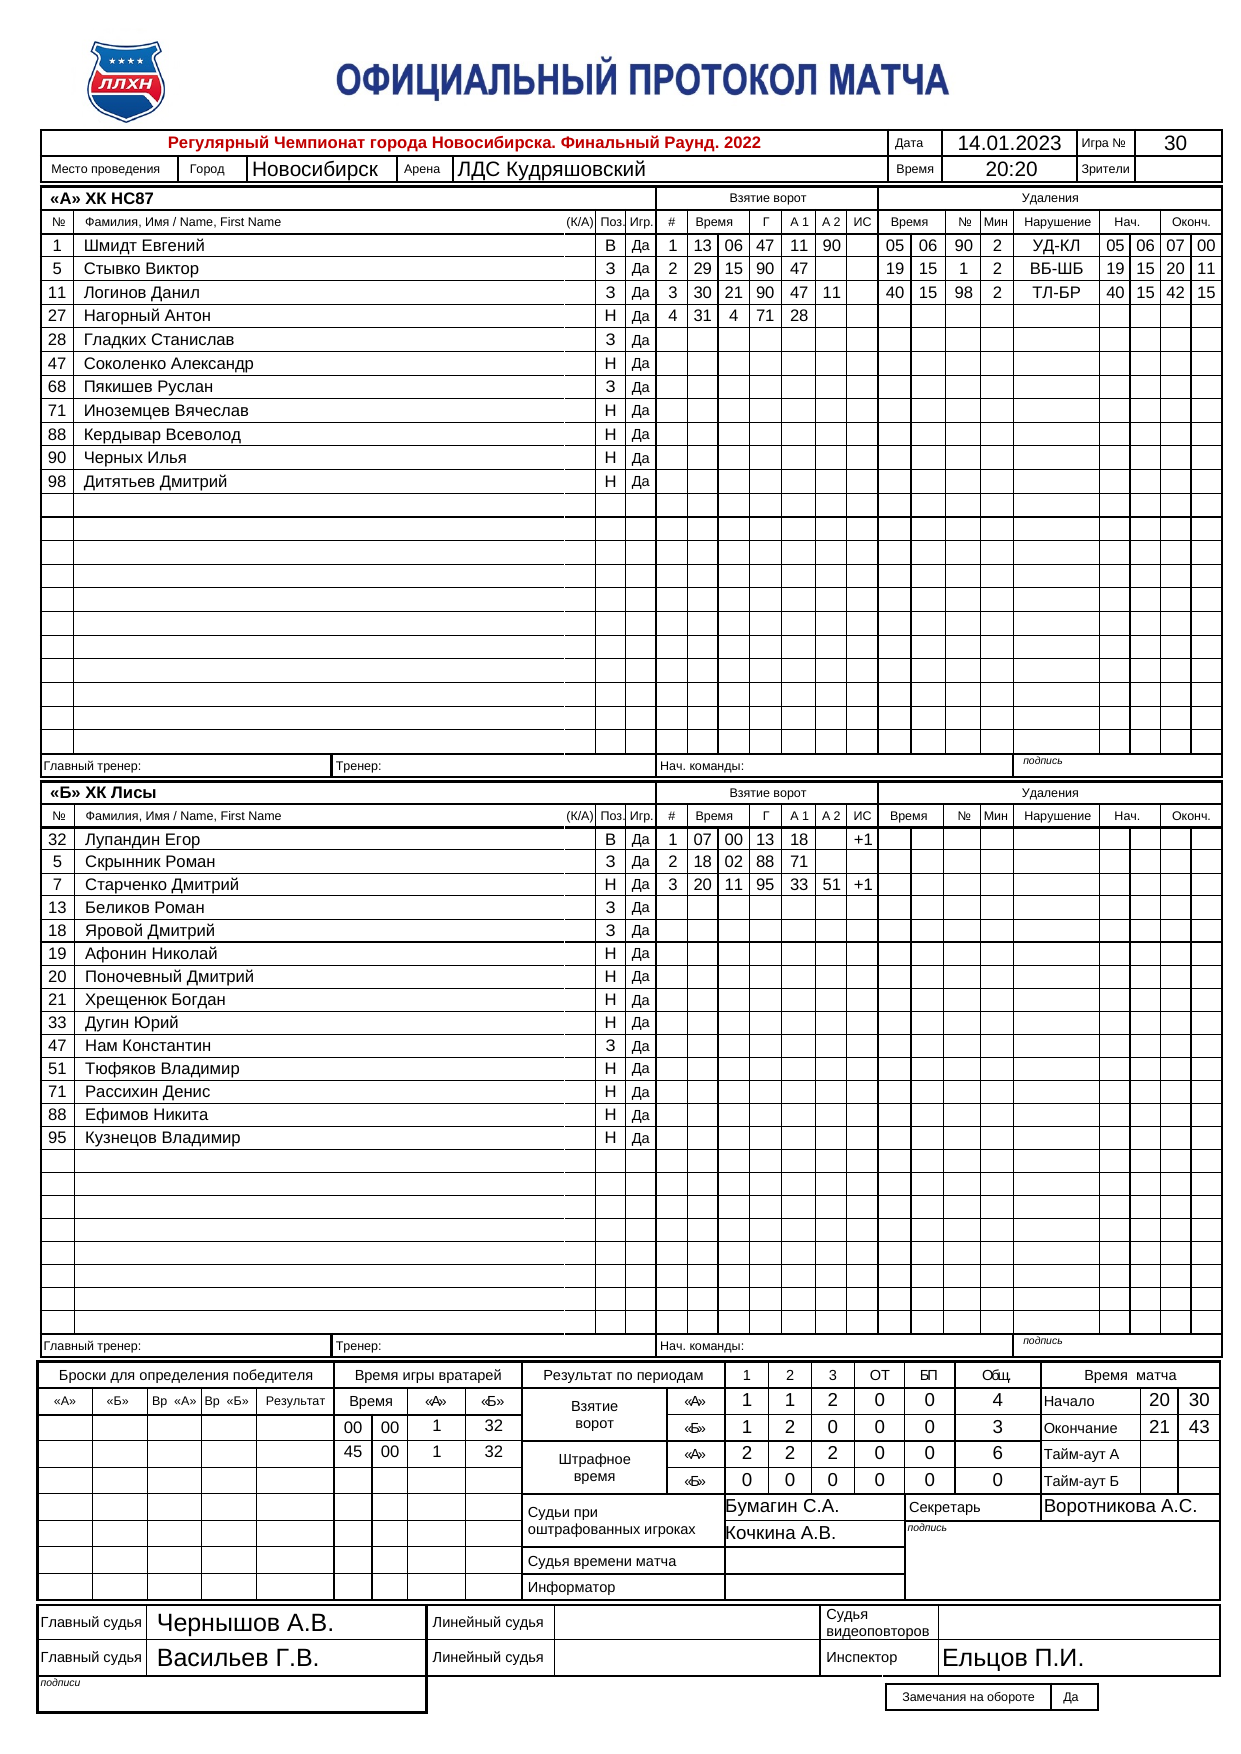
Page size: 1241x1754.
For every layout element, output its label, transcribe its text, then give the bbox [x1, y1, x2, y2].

table_cell [879, 423, 910, 445]
table_cell [782, 1012, 815, 1033]
table_cell [565, 730, 595, 753]
table_cell [565, 989, 595, 1011]
table_cell [1100, 874, 1129, 895]
table_cell [981, 636, 1013, 658]
table_cell [1161, 989, 1190, 1011]
table_cell [847, 1081, 877, 1103]
table_cell Время [879, 211, 945, 233]
table_cell [626, 1265, 655, 1287]
table_cell [879, 850, 910, 872]
table_cell 0 [905, 1389, 954, 1413]
table_cell 98 [946, 281, 980, 303]
table_cell [1014, 989, 1099, 1011]
table_cell [1131, 1058, 1160, 1079]
table_cell [944, 1035, 980, 1057]
table_cell [719, 1035, 749, 1057]
table_cell [782, 1288, 815, 1310]
table_cell [719, 1311, 749, 1333]
table_cell Город [179, 157, 246, 181]
table_cell [1161, 1104, 1190, 1126]
table_cell [1099, 1682, 1220, 1711]
table_cell [944, 1265, 980, 1287]
table_cell [596, 1265, 625, 1287]
table_cell [1161, 1242, 1190, 1264]
table_cell Время [879, 805, 943, 826]
table_cell [847, 943, 877, 964]
table_header Регулярный Чемпионат города Новосибирска. Финальный Раунд. 2022 [42, 131, 887, 155]
table_cell [750, 1242, 781, 1264]
table_cell З [596, 328, 625, 351]
table_cell Оконч. [1161, 805, 1221, 826]
table_cell [1161, 565, 1190, 587]
table_cell 47 [782, 257, 815, 280]
table_cell 71 [782, 850, 815, 872]
table_cell [626, 1288, 655, 1310]
table_cell 21 [42, 989, 74, 1011]
table_cell [879, 636, 910, 658]
table_cell подпись [1014, 755, 1221, 776]
table_cell 19 [879, 257, 910, 280]
table_cell 1 [42, 235, 73, 256]
table_cell № [946, 211, 980, 233]
table_cell 00 [335, 1416, 371, 1440]
table_cell [1192, 1196, 1221, 1218]
table_cell [1192, 829, 1221, 849]
table_cell [946, 636, 980, 658]
table_cell [657, 1173, 687, 1195]
table_cell [1192, 989, 1221, 1011]
table_cell [75, 1219, 564, 1241]
table_cell [750, 1058, 781, 1079]
table_cell [981, 588, 1013, 611]
table_cell 07 [688, 829, 717, 849]
table_cell [750, 423, 781, 445]
table_cell [944, 1219, 980, 1241]
table_cell [555, 1606, 819, 1639]
table_cell Линейный судья [428, 1640, 554, 1675]
table_cell [657, 446, 687, 469]
table_cell [912, 920, 943, 941]
table_cell 3 [956, 1415, 1040, 1440]
table_cell [981, 612, 1013, 634]
table_cell [626, 683, 655, 706]
table_cell 3 [657, 281, 687, 303]
table_cell [944, 1127, 980, 1149]
table_cell [688, 470, 717, 493]
table_cell Да [626, 896, 655, 918]
table_cell [750, 730, 781, 753]
table_cell [981, 518, 1013, 540]
table_cell [1161, 943, 1190, 964]
table_cell Штрафное время [523, 1442, 666, 1493]
table_cell [1192, 966, 1221, 987]
table_cell [816, 305, 846, 327]
table_cell ИС [847, 211, 877, 233]
table_cell [981, 989, 1013, 1011]
table_cell [1131, 1265, 1160, 1287]
table_cell [1100, 707, 1129, 729]
table_cell Окончание [1042, 1415, 1140, 1440]
table_cell [726, 1548, 904, 1573]
table_cell 19 [1100, 257, 1129, 280]
table_cell 19 [42, 943, 74, 964]
table_cell [466, 1521, 521, 1546]
table_cell [847, 588, 877, 611]
table_cell Н [596, 305, 625, 327]
table_cell [626, 1219, 655, 1241]
table_cell [816, 423, 846, 445]
table_cell [1131, 399, 1160, 422]
table_cell 51 [816, 874, 846, 895]
table_cell [946, 305, 980, 327]
table_cell [1100, 1219, 1129, 1241]
table_cell З [596, 257, 625, 280]
table_cell [626, 588, 655, 611]
table_cell [847, 612, 877, 634]
table_cell [565, 1196, 595, 1218]
table_cell [93, 1416, 147, 1440]
table_cell 1 [657, 235, 687, 256]
table_cell [816, 518, 846, 540]
table_cell [657, 989, 687, 1011]
table_cell [565, 399, 595, 422]
table_cell [1161, 730, 1190, 753]
table_cell [879, 1012, 910, 1033]
table_cell [981, 850, 1013, 872]
table_cell [657, 1265, 687, 1287]
table_cell [1014, 305, 1099, 327]
table_cell 15 [1131, 281, 1160, 303]
table_cell [688, 896, 717, 918]
table_cell 20 [688, 874, 717, 895]
table_cell [782, 352, 815, 374]
table_cell Да [626, 1104, 655, 1126]
table_cell [946, 328, 980, 351]
table_cell Кердывар Всеволод [74, 423, 564, 445]
table_cell Секретарь [906, 1495, 1040, 1520]
table_cell 05 [879, 235, 910, 256]
table_cell [1014, 683, 1099, 706]
table_cell Да [626, 989, 655, 1011]
table_cell [626, 1196, 655, 1218]
table_cell [657, 1127, 687, 1149]
table_cell [782, 470, 815, 493]
table_cell [816, 829, 846, 849]
table_cell 32 [466, 1441, 521, 1467]
table_cell [1100, 1242, 1129, 1264]
table_cell Шмидт Евгений [74, 235, 564, 256]
table_cell 4 [956, 1389, 1040, 1413]
table_cell [847, 730, 877, 753]
table_cell (К/А) [565, 211, 595, 233]
table_cell [1100, 1012, 1129, 1033]
table_cell [1161, 399, 1190, 422]
table_cell [782, 446, 815, 469]
table_cell [1100, 896, 1129, 918]
table_cell [944, 1150, 980, 1172]
table_cell [565, 235, 595, 256]
table_cell [1161, 423, 1190, 445]
table_cell [1100, 612, 1129, 634]
table_cell [879, 683, 910, 706]
table_header 3 [812, 1363, 854, 1387]
table_cell [74, 518, 564, 540]
table_cell [1100, 305, 1129, 327]
table_cell [816, 446, 846, 469]
table_cell Нач. команды: [657, 755, 1012, 776]
table_cell [782, 1104, 815, 1126]
table_cell [750, 989, 781, 1011]
table_cell [1014, 659, 1099, 682]
table_cell [946, 376, 980, 398]
table_cell [373, 1521, 407, 1546]
table_cell [816, 494, 846, 516]
table_cell [1131, 989, 1160, 1011]
table_cell [42, 636, 73, 658]
table_cell [782, 541, 815, 564]
table_cell [912, 1127, 943, 1149]
table_cell [39, 1547, 92, 1573]
table_cell Хрещенюк Богдан [75, 989, 564, 1011]
table_cell [816, 612, 846, 634]
table_cell [1014, 352, 1099, 374]
table_cell Нарушение [1014, 805, 1099, 826]
table_cell [657, 1219, 687, 1241]
table_cell [1014, 565, 1099, 587]
table_cell [1161, 850, 1190, 872]
table_cell [912, 1058, 943, 1079]
table_cell [750, 1150, 781, 1172]
table_cell [565, 281, 595, 303]
table_cell [565, 683, 595, 706]
table_cell «Б» [668, 1468, 724, 1493]
table_cell З [596, 281, 625, 303]
table_cell 13 [688, 235, 717, 256]
table_cell [1014, 1265, 1099, 1287]
table_cell [626, 707, 655, 729]
table_cell [847, 1219, 877, 1241]
table_cell Нарушение [1014, 211, 1099, 233]
table_cell [1131, 588, 1160, 611]
table_cell [1100, 730, 1129, 753]
table_cell [719, 989, 749, 1011]
table_cell [93, 1574, 147, 1599]
table_cell [565, 1242, 595, 1264]
table_cell УД-КЛ [1014, 235, 1099, 256]
table_cell [847, 1242, 877, 1264]
table_cell [1131, 518, 1160, 540]
table_cell [719, 943, 749, 964]
table_cell [1141, 1468, 1177, 1493]
table_cell [1014, 494, 1099, 516]
table_cell [1014, 1081, 1099, 1103]
table_cell 20 [1161, 257, 1190, 280]
table_cell 07 [1161, 235, 1190, 256]
table_cell [1131, 1173, 1160, 1195]
table_cell [981, 1035, 1013, 1057]
table_cell [565, 446, 595, 469]
table_cell [657, 328, 687, 351]
table_cell [816, 1196, 846, 1218]
table_cell [1161, 920, 1190, 941]
table_cell [946, 423, 980, 445]
table_cell [719, 1012, 749, 1033]
table_cell 11 [42, 281, 73, 303]
table_cell [657, 1311, 687, 1333]
table_cell [847, 636, 877, 658]
table_cell 6 [956, 1442, 1040, 1467]
table_cell [1192, 707, 1221, 729]
table_cell [373, 1547, 407, 1573]
table_cell 3 [657, 874, 687, 895]
table_cell [596, 565, 625, 587]
table_cell [912, 966, 943, 987]
table_cell [1100, 518, 1129, 540]
table_cell [816, 896, 846, 918]
table_cell [93, 1468, 147, 1493]
table_cell [1161, 446, 1190, 469]
table_cell 1 [726, 1389, 768, 1413]
table_cell [750, 1173, 781, 1195]
table_header Игра № [1078, 131, 1134, 155]
table_cell Н [596, 1012, 625, 1033]
table_cell [688, 588, 717, 611]
table_cell Н [596, 943, 625, 964]
table_cell [408, 1494, 465, 1520]
table_cell [879, 659, 910, 682]
table_cell [257, 1494, 333, 1520]
table_cell [626, 1242, 655, 1264]
table_cell 0 [812, 1468, 854, 1493]
table_cell [1161, 1035, 1190, 1057]
table_cell подписи [39, 1677, 425, 1711]
table_cell [657, 1242, 687, 1264]
table_cell Поз. [596, 805, 625, 826]
table_cell [750, 518, 781, 540]
table_cell [1100, 541, 1129, 564]
table_cell Н [596, 399, 625, 422]
table_cell [1192, 305, 1221, 327]
table_cell [981, 1012, 1013, 1033]
table_cell [626, 612, 655, 634]
table_cell 33 [42, 1012, 74, 1033]
table_cell [42, 730, 73, 753]
table_cell В [596, 829, 625, 849]
table_cell [719, 636, 749, 658]
table_cell [1131, 352, 1160, 374]
table_cell [688, 1242, 717, 1264]
table_header 30 [1136, 131, 1221, 155]
table_cell [565, 588, 595, 611]
table_header Броски для определения победителя [39, 1363, 333, 1387]
table_cell [1192, 399, 1221, 422]
table_cell [719, 707, 749, 729]
table_cell [912, 1012, 943, 1033]
table_cell [816, 636, 846, 658]
table_cell 15 [912, 281, 945, 303]
table_cell [373, 1574, 407, 1599]
table_cell [912, 1035, 943, 1057]
table_cell Да [626, 920, 655, 941]
table_cell [1192, 1150, 1221, 1172]
table_cell 7 [42, 874, 74, 895]
table_cell Да [626, 1012, 655, 1033]
table_cell [257, 1547, 333, 1573]
table_cell [565, 518, 595, 540]
table_cell [626, 518, 655, 540]
table_cell 32 [466, 1416, 521, 1440]
table_cell [1161, 1081, 1190, 1103]
table_cell [847, 1035, 877, 1057]
table_cell Время [688, 211, 749, 233]
table_cell [1100, 943, 1129, 964]
table_cell [719, 1081, 749, 1103]
table_cell Старченко Дмитрий [75, 874, 564, 895]
table_cell ЛДС Кудряшовский [454, 157, 887, 181]
table_cell [596, 636, 625, 658]
table_cell 5 [42, 257, 73, 280]
table_cell [1131, 565, 1160, 587]
table_cell А 1 [782, 805, 815, 826]
table_cell [657, 730, 687, 753]
table_cell [981, 920, 1013, 941]
table_cell [1161, 518, 1190, 540]
table_cell [912, 1196, 943, 1218]
table_cell 1 [657, 829, 687, 849]
table_cell [1100, 1173, 1129, 1195]
table_cell 1 [408, 1416, 465, 1440]
table_cell [981, 896, 1013, 918]
table_cell [565, 943, 595, 964]
table_cell 0 [812, 1415, 854, 1440]
table_cell 0 [956, 1468, 1040, 1493]
table_cell [75, 1150, 564, 1172]
table_cell [596, 1219, 625, 1241]
table_cell [688, 376, 717, 398]
table_cell Инспектор [821, 1640, 938, 1675]
table_cell 32 [42, 829, 74, 849]
table_cell [816, 1242, 846, 1264]
table_cell [1131, 328, 1160, 351]
table_cell [782, 1242, 815, 1264]
table_cell [782, 494, 815, 516]
table_cell Поз. [596, 211, 625, 233]
table_cell 0 [905, 1468, 954, 1493]
table_cell [688, 1196, 717, 1218]
table_cell [93, 1547, 147, 1573]
table_cell [74, 612, 564, 634]
table_cell [879, 1058, 910, 1079]
table_cell 88 [42, 1104, 74, 1126]
table_cell [879, 565, 910, 587]
table_cell [565, 565, 595, 587]
table_cell [42, 1196, 74, 1218]
table_cell 33 [782, 874, 815, 895]
table_cell [596, 730, 625, 753]
table_cell [1014, 1196, 1099, 1218]
table_cell Гладких Станислав [74, 328, 564, 351]
table_cell [981, 1150, 1013, 1172]
table_cell [719, 1104, 749, 1126]
table_cell [1100, 328, 1129, 351]
table_cell Воротникова А.С. [1042, 1495, 1219, 1520]
table_cell Судья видеоповторов [821, 1606, 938, 1639]
table_cell Главный судья [39, 1640, 146, 1675]
table_cell [1131, 541, 1160, 564]
table_cell [202, 1574, 256, 1599]
table_cell [42, 683, 73, 706]
table_cell [981, 1104, 1013, 1126]
table_cell [912, 423, 945, 445]
table_cell [944, 874, 980, 895]
table_cell [596, 494, 625, 516]
table_cell [596, 1288, 625, 1310]
table_cell [42, 494, 73, 516]
table_cell [39, 1521, 92, 1546]
table_cell [912, 518, 945, 540]
table_cell [981, 1219, 1013, 1241]
table_cell [1192, 1035, 1221, 1057]
table_cell 00 [373, 1441, 407, 1467]
table_cell [596, 1311, 625, 1333]
table_cell [1192, 470, 1221, 493]
table_cell Судья времени матча [523, 1548, 724, 1573]
table_cell [1131, 1012, 1160, 1033]
table_cell Информатор [523, 1575, 724, 1599]
table_cell [879, 612, 910, 634]
table_cell [981, 1173, 1013, 1195]
table_cell [1161, 659, 1190, 682]
table_cell [879, 920, 910, 941]
table_cell [565, 1311, 595, 1333]
table_cell [1161, 541, 1190, 564]
table_cell [847, 470, 877, 493]
table_cell Бумагин С.А. [726, 1495, 904, 1520]
table_cell 2 [812, 1442, 854, 1467]
table_cell [1131, 920, 1160, 941]
table_cell [944, 829, 980, 849]
table_cell [1014, 1127, 1099, 1149]
table_cell Иноземцев Вячеслав [74, 399, 564, 422]
table_cell [565, 423, 595, 445]
table_cell [946, 470, 980, 493]
table_cell [912, 470, 945, 493]
table_cell [750, 683, 781, 706]
table_cell [847, 1104, 877, 1126]
table_cell [912, 829, 943, 849]
table_cell [750, 494, 781, 516]
table_cell [565, 541, 595, 564]
table_cell 68 [42, 376, 73, 398]
table_cell Соколенко Александр [74, 352, 564, 374]
table_cell [596, 541, 625, 564]
table_cell [1192, 636, 1221, 658]
table_cell [75, 1265, 564, 1287]
table_cell [42, 518, 73, 540]
table_header Удаления [879, 783, 1221, 803]
table_cell [1131, 707, 1160, 729]
table_cell Нам Константин [75, 1035, 564, 1057]
table_cell [257, 1441, 333, 1467]
table_cell [816, 989, 846, 1011]
table_cell 06 [1131, 235, 1160, 256]
table_cell [626, 730, 655, 753]
table_cell [202, 1416, 256, 1440]
table_cell [946, 541, 980, 564]
table_cell [1192, 446, 1221, 469]
table_cell [912, 1265, 943, 1287]
table_cell [1192, 565, 1221, 587]
table_cell 21 [719, 281, 749, 303]
table_cell Черных Илья [74, 446, 564, 469]
table_cell # [657, 211, 687, 233]
table_cell [816, 1058, 846, 1079]
table_cell [719, 1058, 749, 1079]
table_cell Да [626, 281, 655, 303]
table_cell [1131, 896, 1160, 918]
table_cell Да [626, 1081, 655, 1103]
table_cell [42, 1288, 74, 1310]
table_cell [1014, 1035, 1099, 1057]
table_cell А 1 [782, 211, 815, 233]
table_cell [847, 541, 877, 564]
table_cell 18 [688, 850, 717, 872]
table_cell 2 [769, 1415, 811, 1440]
table_cell [657, 470, 687, 493]
table_cell [782, 730, 815, 753]
table_cell [1161, 352, 1190, 374]
table_cell [657, 494, 687, 516]
table_cell [42, 1265, 74, 1287]
table_cell [939, 1606, 1219, 1639]
table_cell 90 [750, 257, 781, 280]
table_cell 0 [905, 1415, 954, 1440]
table_cell [74, 541, 564, 564]
table_cell [42, 1242, 74, 1264]
table_cell 47 [42, 1035, 74, 1057]
table_cell [565, 1150, 595, 1172]
table_cell [816, 376, 846, 398]
table_cell [946, 612, 980, 634]
table_cell [912, 1150, 943, 1172]
table_cell [1014, 399, 1099, 422]
table_cell 40 [879, 281, 910, 303]
table_cell [565, 1104, 595, 1126]
table_cell [816, 1150, 846, 1172]
table_cell ТЛ-БР [1014, 281, 1099, 303]
table_cell [912, 896, 943, 918]
table_cell [565, 1127, 595, 1149]
table_cell [946, 518, 980, 540]
table_cell «А» [668, 1389, 724, 1413]
table_cell [981, 305, 1013, 327]
table_cell [879, 966, 910, 987]
table_cell [335, 1547, 371, 1573]
table_cell Да [626, 1127, 655, 1149]
table_cell 47 [782, 281, 815, 303]
table_cell 0 [905, 1442, 954, 1467]
table_cell [466, 1468, 521, 1493]
table_cell [912, 1104, 943, 1126]
table_cell [42, 565, 73, 587]
table_cell [688, 683, 717, 706]
table_cell [782, 659, 815, 682]
table_cell [688, 1058, 717, 1079]
table_cell [1192, 874, 1221, 895]
table_cell [39, 1494, 92, 1520]
table_cell [816, 659, 846, 682]
table_cell Главный тренер: [42, 755, 330, 776]
table_cell [719, 541, 749, 564]
table_cell Начало [1042, 1389, 1140, 1413]
table_cell [912, 989, 943, 1011]
table_header 1 [726, 1363, 768, 1387]
table_cell [148, 1547, 201, 1573]
table_cell [657, 920, 687, 941]
table_cell [335, 1521, 371, 1546]
table_cell [657, 707, 687, 729]
table_cell [981, 829, 1013, 849]
table_cell [719, 518, 749, 540]
table_cell [42, 1219, 74, 1241]
table_cell [466, 1574, 521, 1599]
table_cell 4 [719, 305, 749, 327]
table_cell [1161, 1219, 1190, 1241]
table_cell [719, 1242, 749, 1264]
table_cell [816, 920, 846, 941]
table_cell [750, 659, 781, 682]
table_cell [981, 423, 1013, 445]
table_cell [847, 376, 877, 398]
table_cell [1192, 850, 1221, 872]
table_cell [1100, 1150, 1129, 1172]
table_cell [657, 565, 687, 587]
table_cell Тренер: [333, 755, 655, 776]
table_cell [1014, 850, 1099, 872]
table_cell [750, 1265, 781, 1287]
table_cell [257, 1468, 333, 1493]
table_cell 29 [688, 257, 717, 280]
table_cell [1192, 730, 1221, 753]
table_cell [1141, 1441, 1177, 1467]
table_cell [879, 989, 910, 1011]
table_cell [688, 989, 717, 1011]
table_cell [944, 920, 980, 941]
table_cell Да [626, 1035, 655, 1057]
table_cell [981, 1265, 1013, 1287]
table_cell Да [626, 850, 655, 872]
table_cell Время [335, 1389, 407, 1413]
table_cell [74, 707, 564, 729]
table_cell [981, 874, 1013, 895]
table_cell [912, 1219, 943, 1241]
table_cell 30 [688, 281, 717, 303]
table_cell [42, 588, 73, 611]
table_cell [657, 1081, 687, 1103]
table_cell 27 [42, 305, 73, 327]
table_cell [1131, 470, 1160, 493]
table_cell Мин [981, 805, 1013, 826]
table_cell [719, 1127, 749, 1149]
table_cell [847, 966, 877, 987]
table_cell [688, 446, 717, 469]
table_cell [1192, 920, 1221, 941]
table_cell 28 [42, 328, 73, 351]
table_cell 0 [855, 1389, 904, 1413]
table_cell [782, 1150, 815, 1172]
table_cell [1161, 305, 1190, 327]
table_cell [719, 1196, 749, 1218]
table_cell [719, 446, 749, 469]
table_cell [1100, 446, 1129, 469]
table_cell Яровой Дмитрий [75, 920, 564, 941]
table_cell [555, 1640, 819, 1675]
table_cell [912, 494, 945, 516]
table_cell [1100, 1288, 1129, 1310]
table_header Дата [889, 131, 941, 155]
table_cell 00 [373, 1416, 407, 1440]
table_cell [42, 1150, 74, 1172]
table_cell [847, 1288, 877, 1310]
table_cell [944, 896, 980, 918]
table_cell 20 [1141, 1389, 1177, 1413]
table_cell подпись [906, 1522, 1219, 1599]
table_cell [1131, 376, 1160, 398]
table_cell [912, 707, 945, 729]
table_cell Дугин Юрий [75, 1012, 564, 1033]
table_cell «А» [668, 1442, 724, 1467]
table_cell [1014, 588, 1099, 611]
table_cell 88 [42, 423, 73, 445]
table_cell Да [626, 874, 655, 895]
table_cell Н [596, 352, 625, 374]
table_cell Да [626, 235, 655, 256]
table_cell [688, 943, 717, 964]
table_cell 1 [408, 1441, 465, 1467]
table_cell [944, 1242, 980, 1264]
table_cell [626, 659, 655, 682]
table_cell [565, 896, 595, 918]
table_cell [565, 470, 595, 493]
table_cell Нач. команды: [657, 1335, 1012, 1356]
table_cell 5 [42, 850, 74, 872]
table_cell [1131, 446, 1160, 469]
table_cell [1161, 636, 1190, 658]
table_cell Скрынник Роман [75, 850, 564, 872]
table_cell [847, 1150, 877, 1172]
table_cell 2 [981, 281, 1013, 303]
table_cell [782, 966, 815, 987]
table_cell Место проведения [42, 157, 177, 181]
table_cell 11 [782, 235, 815, 256]
table_cell 43 [1179, 1415, 1219, 1440]
table_cell [1014, 1242, 1099, 1264]
table_cell [719, 920, 749, 941]
table_cell [565, 376, 595, 398]
table_cell [74, 494, 564, 516]
table_cell [626, 1150, 655, 1172]
table_cell [1100, 470, 1129, 493]
table_cell [1100, 920, 1129, 941]
table_cell [946, 730, 980, 753]
table_cell З [596, 1035, 625, 1057]
table_cell [750, 1035, 781, 1057]
table_cell Беликов Роман [75, 896, 564, 918]
table_cell [1100, 1265, 1129, 1287]
table_cell [847, 1311, 877, 1333]
table_cell [596, 707, 625, 729]
table_cell [148, 1441, 201, 1467]
table_cell [74, 636, 564, 658]
table_cell [565, 305, 595, 327]
table_cell [626, 1173, 655, 1195]
table_cell [565, 1012, 595, 1033]
table_cell 1 [726, 1415, 768, 1440]
table_cell [1131, 1219, 1160, 1241]
table_cell [981, 352, 1013, 374]
table_cell «А» [39, 1389, 92, 1413]
table_cell [847, 565, 877, 587]
table_cell Н [596, 470, 625, 493]
table_cell 0 [855, 1415, 904, 1440]
table_cell [879, 1265, 910, 1287]
table_cell [981, 1288, 1013, 1310]
table_cell [1161, 1196, 1190, 1218]
table_cell [1161, 829, 1190, 849]
table_cell [847, 683, 877, 706]
table_cell Да [626, 1058, 655, 1079]
table_cell «Б» [668, 1415, 724, 1440]
table_cell [879, 1081, 910, 1103]
table_cell [847, 518, 877, 540]
table_cell [944, 1311, 980, 1333]
table_cell [148, 1494, 201, 1520]
table_cell [1014, 943, 1099, 964]
table_cell [688, 966, 717, 987]
table_cell [1192, 494, 1221, 516]
table_cell [879, 541, 910, 564]
table_cell [1192, 1242, 1221, 1264]
table_cell [879, 829, 910, 849]
table_cell [1161, 874, 1190, 895]
table_cell [335, 1574, 371, 1599]
table_cell [1131, 966, 1160, 987]
table_cell [782, 683, 815, 706]
table_header Общ. [956, 1363, 1040, 1387]
table_cell 2 [726, 1442, 768, 1467]
table_cell [750, 1196, 781, 1218]
table_cell [782, 328, 815, 351]
table_cell [657, 966, 687, 987]
table_cell [148, 1416, 201, 1440]
table_cell [657, 1012, 687, 1033]
table_cell [1192, 612, 1221, 634]
table_cell [688, 399, 717, 422]
table_cell [1192, 588, 1221, 611]
table_cell ИС [847, 805, 877, 826]
table_cell [782, 1311, 815, 1333]
table_cell 11 [816, 281, 846, 303]
table_cell [596, 612, 625, 634]
table_cell Тайм-аут Б [1042, 1468, 1140, 1493]
table_cell [565, 850, 595, 872]
table_cell [912, 850, 943, 872]
table_cell [750, 328, 781, 351]
table_cell [946, 399, 980, 422]
table_cell [1131, 850, 1160, 872]
table_cell Да [626, 470, 655, 493]
table_cell [750, 1012, 781, 1033]
table_cell [816, 1219, 846, 1241]
table_cell [750, 1104, 781, 1126]
table_cell [1192, 352, 1221, 374]
table_cell Оконч. [1161, 211, 1221, 233]
table_cell [1100, 588, 1129, 611]
table_header Взятие ворот [657, 188, 877, 209]
table_cell [879, 470, 910, 493]
table_cell [257, 1574, 333, 1599]
table_cell [1161, 896, 1190, 918]
table_cell [42, 541, 73, 564]
table_cell [883, 1677, 1220, 1681]
table_cell [565, 257, 595, 280]
table_cell [335, 1468, 371, 1493]
table_cell [1100, 423, 1129, 445]
table_cell 18 [782, 829, 815, 849]
table_cell [1161, 1173, 1190, 1195]
table_cell [657, 541, 687, 564]
table_cell [847, 1058, 877, 1079]
table_cell [1014, 376, 1099, 398]
table_cell [981, 1196, 1013, 1218]
table_cell [1192, 1127, 1221, 1149]
table_cell [657, 1288, 687, 1310]
table_cell [912, 446, 945, 469]
table_cell [782, 1035, 815, 1057]
table_cell [1014, 328, 1099, 351]
table_cell 40 [1100, 281, 1129, 303]
table_cell [1192, 423, 1221, 445]
table_cell [565, 1081, 595, 1103]
table_cell [726, 1575, 904, 1599]
table_cell [912, 376, 945, 398]
table_cell [944, 1012, 980, 1033]
table_cell [782, 1173, 815, 1195]
table_cell [1192, 1058, 1221, 1079]
table_cell Н [596, 989, 625, 1011]
table_cell [782, 1265, 815, 1287]
table_cell [565, 352, 595, 374]
table_cell [782, 423, 815, 445]
table_cell [1131, 612, 1160, 634]
table_cell [1014, 423, 1099, 445]
table_cell [657, 352, 687, 374]
table_cell [1100, 399, 1129, 422]
table_cell [688, 1311, 717, 1333]
table_cell [1014, 1058, 1099, 1079]
table_cell [750, 943, 781, 964]
table_cell [148, 1468, 201, 1493]
table_cell [1014, 518, 1099, 540]
table_cell Фамилия, Имя / Name, First Name [75, 805, 565, 826]
table_cell [879, 874, 910, 895]
table_cell Да [626, 376, 655, 398]
table_cell 06 [912, 235, 945, 256]
table_cell [750, 446, 781, 469]
table_cell 00 [719, 829, 749, 849]
table_cell [466, 1547, 521, 1573]
table_cell [1100, 850, 1129, 872]
table_cell [847, 707, 877, 729]
table_cell [657, 943, 687, 964]
table_cell [1014, 1173, 1099, 1195]
table_cell [981, 494, 1013, 516]
table_cell [879, 399, 910, 422]
table_cell [688, 1173, 717, 1195]
table_cell [847, 1196, 877, 1218]
table_cell [1131, 829, 1160, 849]
table_cell [782, 1219, 815, 1241]
table_cell Новосибирск [248, 157, 396, 181]
table_cell [42, 1173, 74, 1195]
table_header БП [905, 1363, 954, 1387]
table_cell [879, 1035, 910, 1057]
table_cell [782, 399, 815, 422]
table_cell 15 [1131, 257, 1160, 280]
table_cell [1161, 588, 1190, 611]
table_cell [782, 989, 815, 1011]
table_cell [42, 707, 73, 729]
table_cell [688, 1219, 717, 1241]
table_cell [946, 352, 980, 374]
table_cell Мин [981, 211, 1013, 233]
table_cell [74, 565, 564, 587]
table_cell [565, 1288, 595, 1310]
table_cell Афонин Николай [75, 943, 564, 964]
table_cell [879, 1242, 910, 1264]
table_cell № [944, 805, 980, 826]
table_cell [565, 874, 595, 895]
table_cell [1100, 1127, 1129, 1149]
table_cell [1192, 1173, 1221, 1195]
table_cell № [42, 211, 73, 233]
table_cell [719, 730, 749, 753]
table_cell [944, 1196, 980, 1218]
table_header Время матча [1042, 1363, 1219, 1387]
table_cell [879, 352, 910, 374]
table_cell [657, 399, 687, 422]
table_cell [1100, 494, 1129, 516]
table_cell [626, 636, 655, 658]
table_cell [912, 352, 945, 374]
table_cell [816, 1127, 846, 1149]
table_cell ВБ-ШБ [1014, 257, 1099, 280]
table_cell [1179, 1441, 1219, 1467]
table_cell [719, 352, 749, 374]
table_cell [879, 1219, 910, 1241]
table_cell [912, 943, 943, 964]
table_cell [782, 1196, 815, 1218]
table_cell [816, 683, 846, 706]
table_header Время игры вратарей [335, 1363, 521, 1387]
table_cell [688, 1288, 717, 1310]
table_cell [912, 1288, 943, 1310]
table_cell # [657, 805, 687, 826]
table_cell 00 [1192, 235, 1221, 256]
table_cell [782, 588, 815, 611]
table_cell 05 [1100, 235, 1129, 256]
table_cell [750, 399, 781, 422]
table_cell [565, 1173, 595, 1195]
table_cell Время [889, 157, 941, 181]
table_cell [946, 494, 980, 516]
table_cell [782, 896, 815, 918]
table_cell [879, 896, 910, 918]
table_cell [946, 683, 980, 706]
table_cell Нач. [1100, 211, 1160, 233]
table_cell [428, 1677, 882, 1711]
table_cell [816, 730, 846, 753]
table_cell З [596, 850, 625, 872]
table_cell [816, 943, 846, 964]
table_cell 30 [1179, 1389, 1219, 1413]
table_cell [565, 494, 595, 516]
table_cell Ельцов П.И. [939, 1640, 1219, 1675]
table_cell Г [750, 211, 781, 233]
table_cell [657, 376, 687, 398]
table_cell [1192, 1288, 1221, 1310]
table_cell Рассихин Денис [75, 1081, 564, 1103]
table_cell [1100, 683, 1129, 706]
table_cell [981, 541, 1013, 564]
table_cell 2 [769, 1442, 811, 1467]
table_cell 71 [42, 399, 73, 422]
table_cell Главный судья [39, 1606, 146, 1639]
table_cell [657, 683, 687, 706]
table_cell [847, 989, 877, 1011]
table_cell Да [626, 966, 655, 987]
table_cell [1192, 376, 1221, 398]
table_cell Игр. [626, 211, 655, 233]
table_cell Тренер: [333, 1335, 655, 1356]
table_cell [847, 896, 877, 918]
table_cell 90 [750, 281, 781, 303]
table_cell [565, 636, 595, 658]
table_header 14.01.2023 [943, 131, 1076, 155]
table_cell [688, 518, 717, 540]
table_cell [719, 565, 749, 587]
table_cell [626, 565, 655, 587]
table_cell [981, 1242, 1013, 1264]
table_cell [719, 966, 749, 987]
table_cell 15 [1192, 281, 1221, 303]
table_cell [750, 565, 781, 587]
table_cell [1192, 1219, 1221, 1241]
table_cell [816, 1081, 846, 1103]
table_cell 11 [719, 874, 749, 895]
table_cell [816, 1311, 846, 1333]
table_cell 95 [750, 874, 781, 895]
table_cell [879, 446, 910, 469]
table_cell [596, 1150, 625, 1172]
table_cell [750, 636, 781, 658]
table_cell [257, 1521, 333, 1546]
table_cell [879, 707, 910, 729]
table_cell [1100, 1081, 1129, 1103]
table_cell [1100, 659, 1129, 682]
table_cell [946, 565, 980, 587]
table_cell 02 [719, 850, 749, 872]
table_cell [1131, 943, 1160, 964]
table_cell 47 [42, 352, 73, 374]
table_cell Да [626, 328, 655, 351]
table_cell [1192, 1311, 1221, 1333]
table_cell [879, 1196, 910, 1218]
table_cell 2 [657, 850, 687, 872]
table_cell +1 [847, 874, 877, 895]
table_cell 2 [812, 1389, 854, 1413]
table_cell З [596, 376, 625, 398]
table_cell [1014, 1311, 1099, 1333]
table_header Удаления [879, 188, 1221, 209]
table_cell [912, 1242, 943, 1264]
table_cell [39, 1468, 92, 1493]
table_cell [782, 518, 815, 540]
table_cell [688, 494, 717, 516]
table_cell 71 [750, 305, 781, 327]
table_cell [42, 1311, 74, 1333]
table_cell [596, 588, 625, 611]
table_cell [782, 636, 815, 658]
table_cell [1131, 1127, 1160, 1149]
table_cell [202, 1494, 256, 1520]
table_cell [946, 707, 980, 729]
table_cell 11 [1192, 257, 1221, 280]
table_cell [688, 328, 717, 351]
table_cell [1131, 683, 1160, 706]
table_cell [847, 257, 877, 280]
table_cell [879, 1127, 910, 1149]
table_cell [1131, 636, 1160, 658]
table_cell (К/А) [565, 805, 595, 826]
table_cell [719, 588, 749, 611]
table_cell Н [596, 1127, 625, 1149]
table_cell [93, 1521, 147, 1546]
table_cell [750, 376, 781, 398]
table_cell [847, 920, 877, 941]
table_cell [879, 588, 910, 611]
table_cell [688, 352, 717, 374]
table_cell В [596, 235, 625, 256]
table_cell [946, 446, 980, 469]
table_cell [1131, 1311, 1160, 1333]
table_cell Время [688, 805, 749, 826]
table_cell [688, 1127, 717, 1149]
table_cell [847, 399, 877, 422]
table_cell [1161, 1288, 1190, 1310]
table_cell [1192, 1104, 1221, 1126]
table_cell 71 [42, 1081, 74, 1103]
table_cell [750, 707, 781, 729]
table_cell [719, 659, 749, 682]
table_cell [202, 1441, 256, 1467]
table_cell [1014, 829, 1099, 849]
table_cell [1192, 328, 1221, 351]
table_cell Н [596, 874, 625, 895]
table_cell [1014, 1150, 1099, 1172]
table_cell А 2 [816, 211, 846, 233]
table_cell 1 [769, 1389, 811, 1413]
table_cell [816, 1012, 846, 1033]
table_cell [1161, 376, 1190, 398]
table_cell 15 [719, 257, 749, 280]
table_cell Чернышов А.В. [147, 1606, 425, 1639]
table_cell [74, 730, 564, 753]
table_cell [750, 1288, 781, 1310]
table_cell [816, 966, 846, 987]
table_cell [946, 659, 980, 682]
table_cell [1014, 920, 1099, 941]
table_cell 13 [750, 829, 781, 849]
table_cell [782, 612, 815, 634]
table_cell [373, 1468, 407, 1493]
table_cell 0 [855, 1468, 904, 1493]
table_cell [1136, 157, 1221, 181]
table_cell [657, 1104, 687, 1126]
table_cell [688, 1081, 717, 1103]
table_cell [816, 328, 846, 351]
table_cell Фамилия, Имя / Name, First Name [74, 211, 565, 233]
table_cell [565, 829, 595, 849]
table_cell [879, 305, 910, 327]
table_cell [816, 1035, 846, 1057]
table_cell +1 [847, 829, 877, 849]
table_cell [912, 305, 945, 327]
table_cell З [596, 896, 625, 918]
table_cell [1131, 1242, 1160, 1264]
table_cell 0 [855, 1442, 904, 1467]
table_cell [1014, 1288, 1099, 1310]
table_cell [879, 1288, 910, 1310]
table_cell [750, 896, 781, 918]
table_cell Нагорный Антон [74, 305, 564, 327]
table_cell [626, 1311, 655, 1333]
table_cell [74, 588, 564, 611]
table_cell [719, 896, 749, 918]
table_cell [1161, 966, 1190, 987]
table_cell [466, 1494, 521, 1520]
table_header Результат по периодам [523, 1363, 724, 1387]
table_cell [782, 707, 815, 729]
table_cell [847, 281, 877, 303]
table_cell [981, 1058, 1013, 1079]
table_header Взятие ворот [657, 783, 877, 803]
table_cell [847, 850, 877, 872]
table_cell [816, 1104, 846, 1126]
table_cell Тюфяков Владимир [75, 1058, 564, 1079]
table_cell [688, 730, 717, 753]
table_cell [912, 1173, 943, 1195]
table_cell [912, 541, 945, 564]
table_cell [719, 1219, 749, 1241]
table_cell Игр. [626, 805, 655, 826]
table_cell [847, 305, 877, 327]
table_cell [39, 1574, 92, 1599]
table_cell 90 [816, 235, 846, 256]
table_cell [912, 399, 945, 422]
table_cell [750, 588, 781, 611]
table_cell [1131, 659, 1160, 682]
table_cell [1014, 1012, 1099, 1033]
table_cell [1131, 1288, 1160, 1310]
table_cell [626, 494, 655, 516]
table_cell [596, 1196, 625, 1218]
table_cell [565, 966, 595, 987]
table_cell [719, 328, 749, 351]
table_cell [912, 1081, 943, 1103]
table_cell [74, 659, 564, 682]
table_cell [816, 707, 846, 729]
table_cell [688, 541, 717, 564]
table_cell [657, 1058, 687, 1079]
table_cell [944, 1173, 980, 1195]
table_cell [750, 920, 781, 941]
table_cell [1192, 1081, 1221, 1103]
table_cell 2 [657, 257, 687, 280]
table_cell [42, 612, 73, 634]
table_cell Линейный судья [428, 1606, 554, 1639]
table_cell [879, 1173, 910, 1195]
table_cell Да [626, 352, 655, 374]
table_cell [782, 920, 815, 941]
table_cell Вр «А» [148, 1389, 201, 1413]
table_cell [565, 328, 595, 351]
table_cell [93, 1441, 147, 1467]
table_cell № [42, 805, 74, 826]
table_cell [981, 1311, 1013, 1333]
table_cell 15 [912, 257, 945, 280]
table_cell Н [596, 1058, 625, 1079]
table_cell 90 [42, 446, 73, 469]
table_cell [1014, 966, 1099, 987]
table_cell [74, 683, 564, 706]
table_cell [688, 612, 717, 634]
table_cell [75, 1242, 564, 1264]
table_cell 0 [769, 1468, 811, 1493]
table_cell [1192, 1265, 1221, 1287]
table_cell [1192, 659, 1221, 682]
table_cell [1192, 541, 1221, 564]
table_cell [750, 541, 781, 564]
table_cell [816, 1288, 846, 1310]
table_cell [719, 470, 749, 493]
table_cell [688, 1012, 717, 1033]
table_cell [657, 896, 687, 918]
table_cell [657, 1150, 687, 1172]
table_cell 1 [946, 257, 980, 280]
table_cell 42 [1161, 281, 1190, 303]
table_cell [719, 612, 749, 634]
table_cell [688, 636, 717, 658]
table_cell [1161, 1265, 1190, 1287]
table_cell [1131, 1081, 1160, 1103]
table_cell [408, 1574, 465, 1599]
table_cell [750, 1127, 781, 1149]
table_cell [981, 730, 1013, 753]
table_cell [1161, 470, 1190, 493]
table_cell Кочкина А.В. [726, 1521, 904, 1546]
table_cell [42, 659, 73, 682]
table_cell [1014, 636, 1099, 658]
table_cell [1131, 305, 1160, 327]
table_cell [847, 1173, 877, 1195]
table_cell [750, 1219, 781, 1241]
table_cell 28 [782, 305, 815, 327]
table_cell [596, 659, 625, 682]
table_cell [657, 1035, 687, 1057]
table_cell [1100, 376, 1129, 398]
table_cell [39, 1416, 92, 1440]
table_cell [688, 565, 717, 587]
table_cell [1014, 612, 1099, 634]
table_cell [782, 376, 815, 398]
table_cell [565, 1035, 595, 1057]
table_cell [981, 707, 1013, 729]
table_cell [1161, 494, 1190, 516]
table_cell [1100, 1311, 1129, 1333]
table_cell [719, 494, 749, 516]
table_cell [1192, 683, 1221, 706]
table_cell [688, 1035, 717, 1057]
table_cell [912, 328, 945, 351]
table_cell [1131, 1104, 1160, 1126]
table_cell [750, 612, 781, 634]
table_cell [816, 257, 846, 280]
table_header Да [1052, 1685, 1097, 1709]
table_cell [719, 376, 749, 398]
table_cell [1131, 1150, 1160, 1172]
table_cell Зрители [1078, 157, 1134, 181]
table_cell [879, 1104, 910, 1126]
table_cell [1014, 1219, 1099, 1241]
table_cell Н [596, 446, 625, 469]
table_cell [75, 1196, 564, 1218]
table_cell Да [626, 446, 655, 469]
table_cell Результат [257, 1389, 333, 1413]
table_cell [912, 730, 945, 753]
table_cell [847, 352, 877, 374]
table_cell [565, 1219, 595, 1241]
table_cell [816, 541, 846, 564]
table_cell [1161, 683, 1190, 706]
table_cell [816, 850, 846, 872]
table_cell [1161, 1012, 1190, 1033]
table_cell [981, 376, 1013, 398]
table_cell [912, 565, 945, 587]
table_cell [657, 636, 687, 658]
table_cell [93, 1494, 147, 1520]
table_cell [981, 1081, 1013, 1103]
table_cell [879, 376, 910, 398]
table_cell Взятие ворот [523, 1389, 666, 1440]
table_cell [1131, 1035, 1160, 1057]
table_cell [626, 541, 655, 564]
table_cell [981, 1127, 1013, 1149]
table_cell Н [596, 423, 625, 445]
table_cell 18 [42, 920, 74, 941]
table_cell [879, 518, 910, 540]
table_cell [981, 399, 1013, 422]
table_cell [1100, 829, 1129, 849]
table_cell [688, 659, 717, 682]
table_header ОТ [855, 1363, 904, 1387]
table_cell [944, 1081, 980, 1103]
table_cell [75, 1173, 564, 1195]
table_cell Да [626, 943, 655, 964]
table_cell [335, 1494, 371, 1520]
table_cell [847, 494, 877, 516]
table_cell 98 [42, 470, 73, 493]
table_cell [816, 1173, 846, 1195]
table_cell [719, 423, 749, 445]
table_cell [257, 1416, 333, 1440]
table_cell Арена [398, 157, 452, 181]
table_cell [944, 1104, 980, 1126]
table_cell Поночевный Дмитрий [75, 966, 564, 987]
table_cell [1131, 1196, 1160, 1218]
table_cell [1014, 707, 1099, 729]
table_cell А 2 [816, 805, 846, 826]
table_cell [981, 328, 1013, 351]
table_cell [782, 565, 815, 587]
table_cell [816, 1265, 846, 1287]
table_cell [202, 1521, 256, 1546]
table_cell [912, 874, 943, 895]
table_cell [39, 1441, 92, 1467]
table_cell [565, 920, 595, 941]
table_cell [657, 1196, 687, 1218]
table_cell [1014, 874, 1099, 895]
table_cell [202, 1547, 256, 1573]
table_cell [596, 1242, 625, 1264]
table_cell 2 [981, 257, 1013, 280]
table_cell [408, 1547, 465, 1573]
table_cell [657, 518, 687, 540]
table_cell [847, 235, 877, 256]
table_cell [1100, 1035, 1129, 1057]
table_cell [688, 423, 717, 445]
table_cell Кузнецов Владимир [75, 1127, 564, 1149]
table_cell [912, 683, 945, 706]
table_cell [657, 659, 687, 682]
table_cell [750, 966, 781, 987]
table_header 2 [769, 1363, 811, 1387]
table_cell [782, 1081, 815, 1103]
table_cell [565, 1058, 595, 1079]
table_cell [1014, 541, 1099, 564]
table_cell [1014, 470, 1099, 493]
table_cell [688, 920, 717, 941]
table_cell [1161, 328, 1190, 351]
table_cell [879, 943, 910, 964]
table_cell 21 [1141, 1415, 1177, 1440]
table_cell Н [596, 1104, 625, 1126]
table_cell [657, 423, 687, 445]
table_cell Да [626, 305, 655, 327]
table_cell 4 [657, 305, 687, 327]
table_cell [1161, 1058, 1190, 1079]
table_cell [1014, 446, 1099, 469]
table_cell Ефимов Никита [75, 1104, 564, 1126]
table_cell [596, 1173, 625, 1195]
table_cell [847, 1127, 877, 1149]
table_cell 0 [726, 1468, 768, 1493]
table_cell [912, 659, 945, 682]
table_cell [981, 446, 1013, 469]
table_cell Г [750, 805, 781, 826]
table_cell [1014, 1104, 1099, 1126]
table_cell [565, 707, 595, 729]
table_cell [750, 470, 781, 493]
table_cell [879, 328, 910, 351]
table_cell [565, 659, 595, 682]
table_cell 20 [42, 966, 74, 987]
table_cell 13 [42, 896, 74, 918]
table_cell Дитятьев Дмитрий [74, 470, 564, 493]
table_cell [1192, 1012, 1221, 1033]
table_cell [1100, 1058, 1129, 1079]
table_cell [596, 518, 625, 540]
table_cell Да [626, 257, 655, 280]
table_cell [782, 943, 815, 964]
table_cell 90 [946, 235, 980, 256]
table_cell [879, 1311, 910, 1333]
table_cell [847, 328, 877, 351]
table_cell [596, 683, 625, 706]
table_cell Нач. [1100, 805, 1160, 826]
table_cell Судьи при оштрафованных игроках [523, 1495, 724, 1546]
table_cell Да [626, 829, 655, 849]
table_cell [75, 1311, 564, 1333]
table_cell [1100, 966, 1129, 987]
table_cell [719, 683, 749, 706]
table_cell Пякишев Руслан [74, 376, 564, 398]
table_cell [944, 943, 980, 964]
table_cell [847, 659, 877, 682]
table_cell Н [596, 1081, 625, 1103]
table_cell [1192, 896, 1221, 918]
table_cell Н [596, 966, 625, 987]
table_cell [1161, 1311, 1190, 1333]
table_cell [1161, 707, 1190, 729]
table_cell [847, 1012, 877, 1033]
table_cell [719, 1173, 749, 1195]
table_cell [981, 470, 1013, 493]
table_cell [1100, 1104, 1129, 1126]
table_cell [1014, 730, 1099, 753]
table_cell [944, 1058, 980, 1079]
table_cell [1131, 423, 1160, 445]
table_cell [946, 588, 980, 611]
table_cell Вр «Б» [202, 1389, 256, 1413]
table_cell [750, 1311, 781, 1333]
table_cell [148, 1574, 201, 1599]
table_cell [688, 1265, 717, 1287]
table_cell [1100, 352, 1129, 374]
table_cell [565, 612, 595, 634]
table_cell [657, 612, 687, 634]
table_cell [1192, 943, 1221, 964]
table_cell [879, 1150, 910, 1172]
table_cell [944, 850, 980, 872]
table_cell [1179, 1468, 1219, 1493]
table_cell [912, 1311, 943, 1333]
table_cell [657, 588, 687, 611]
table_cell Стывко Виктор [74, 257, 564, 280]
table_cell [750, 352, 781, 374]
table_cell [688, 1150, 717, 1172]
table_cell 95 [42, 1127, 74, 1149]
table_cell 31 [688, 305, 717, 327]
table_cell [1100, 1196, 1129, 1218]
table_cell [847, 1265, 877, 1287]
table_cell Да [626, 399, 655, 422]
table_cell [981, 565, 1013, 587]
table_cell [1131, 730, 1160, 753]
table_cell [816, 352, 846, 374]
table_cell «Б» [93, 1389, 147, 1413]
table_cell 47 [750, 235, 781, 256]
table_cell [782, 1058, 815, 1079]
table_cell 45 [335, 1441, 371, 1467]
table_cell подпись [1014, 1335, 1221, 1356]
table_cell [912, 612, 945, 634]
table_cell [408, 1521, 465, 1546]
table_cell [782, 1127, 815, 1149]
table_cell [944, 1288, 980, 1310]
table_cell [816, 399, 846, 422]
table_cell [1161, 612, 1190, 634]
table_header Замечания на обороте [887, 1685, 1050, 1709]
table_cell [1161, 1127, 1190, 1149]
table_cell [944, 966, 980, 987]
table_cell [912, 636, 945, 658]
table_cell [1131, 494, 1160, 516]
table_cell 88 [750, 850, 781, 872]
table_cell [816, 588, 846, 611]
table_cell [719, 1265, 749, 1287]
table_cell [202, 1468, 256, 1493]
table_cell [981, 659, 1013, 682]
table_cell [75, 1288, 564, 1310]
table_cell [879, 730, 910, 753]
table_cell [408, 1468, 465, 1493]
table_cell [565, 1265, 595, 1287]
table_cell 51 [42, 1058, 74, 1079]
table_cell [981, 966, 1013, 987]
table_cell [1100, 989, 1129, 1011]
table_cell [148, 1521, 201, 1546]
table_cell [373, 1494, 407, 1520]
table_cell [688, 1104, 717, 1126]
table_cell [981, 683, 1013, 706]
table_cell [816, 565, 846, 587]
table_cell [688, 707, 717, 729]
picture [5, 28, 1179, 129]
table_cell [719, 1150, 749, 1172]
table_cell [1192, 518, 1221, 540]
table_cell Да [626, 423, 655, 445]
table_cell [944, 989, 980, 1011]
table_cell Главный тренер: [42, 1335, 330, 1356]
table_cell [719, 1288, 749, 1310]
table_cell Тайм-аут А [1042, 1441, 1140, 1467]
table_cell Лупандин Егор [75, 829, 564, 849]
table_cell [816, 470, 846, 493]
table_cell «Б » [466, 1389, 521, 1413]
table_cell [719, 399, 749, 422]
table_cell [847, 423, 877, 445]
table_cell [1014, 896, 1099, 918]
table_cell [1100, 636, 1129, 658]
table_cell З [596, 920, 625, 941]
table_cell [1100, 565, 1129, 587]
table_cell 2 [981, 235, 1013, 256]
table_cell [912, 588, 945, 611]
table_cell «А» [408, 1389, 465, 1413]
table_cell Васильев Г.В. [147, 1640, 425, 1675]
table_cell 06 [719, 235, 749, 256]
table_header «Б» ХК Лисы [42, 783, 655, 803]
table_header «А» ХК HC87 [42, 188, 655, 209]
table_cell 20:20 [943, 157, 1076, 181]
table_cell Логинов Данил [74, 281, 564, 303]
table_cell [750, 1081, 781, 1103]
table_cell [981, 943, 1013, 964]
table_cell [879, 494, 910, 516]
table_cell [1161, 1150, 1190, 1172]
table_cell [1131, 874, 1160, 895]
table_cell [847, 446, 877, 469]
